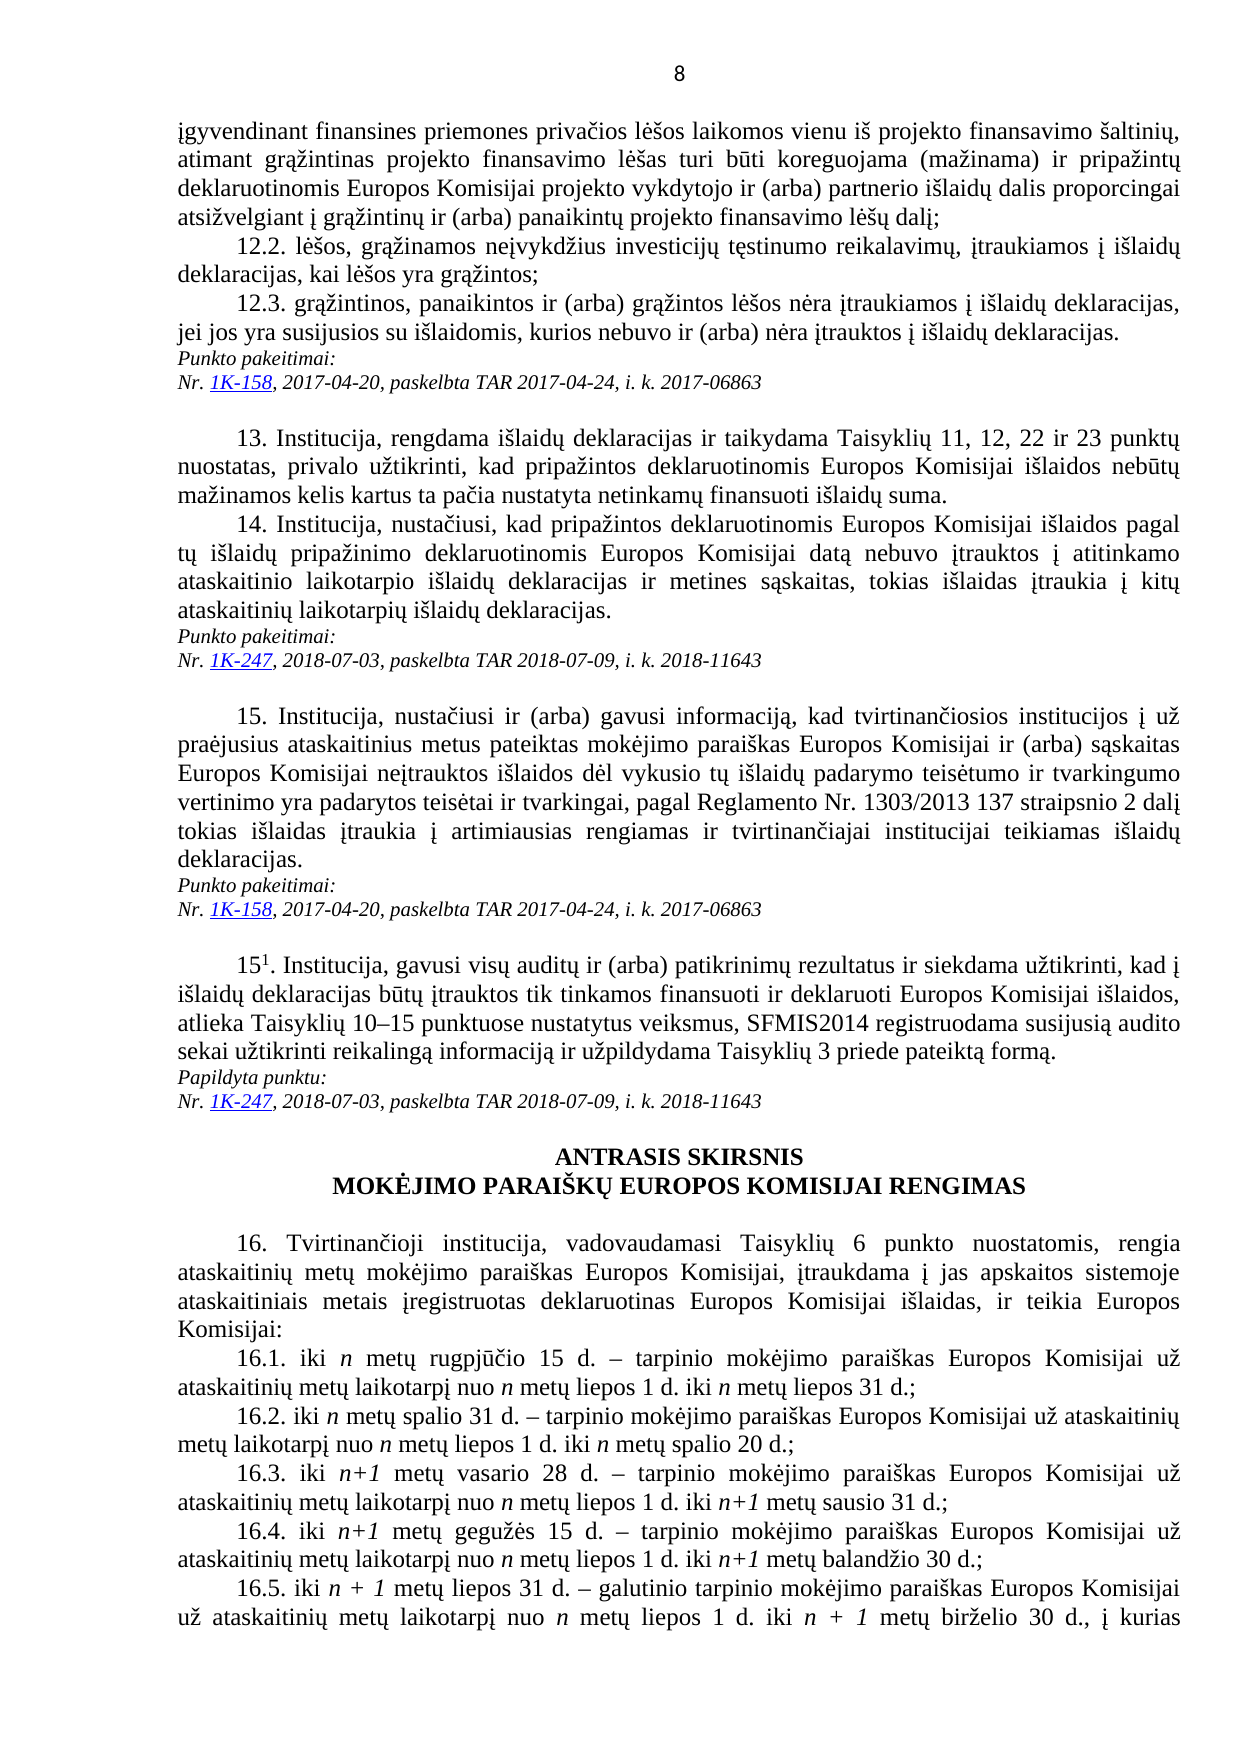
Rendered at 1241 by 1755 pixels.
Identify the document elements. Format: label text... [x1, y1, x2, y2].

text Nr. 1K-158, 2017-04-20, paskelbta TAR 2017-04-24, i. k. 2017-06863 [177, 897, 1181, 921]
text 12.2. lėšos, grąžinamos neįvykdžius investicijų tęstinumo reikalavimų, įtraukiamos į išlaidų deklaracijas, kai lėšos yra grąžintos; [177, 231, 1181, 288]
text 12.3. grąžintinos, panaikintos ir (arba) grąžintos lėšos nėra įtraukiamos į išlaidų deklaracijas, jei jos yra susijusios su išlaidomis, kurios nebuvo ir (arba) nėra įtrauktos į išlaidų deklaracijas. [177, 288, 1181, 346]
text Punkto pakeitimai: [177, 624, 1181, 648]
text 16.3. iki n+1 metų vasario 28 d. – tarpinio mokėjimo paraiškas Europos Komisijai už ataskaitinių metų laikotarpį nuo n metų liepos 1 d. iki n+1 metų sausio 31 d.; [177, 1458, 1181, 1516]
text 16.2. iki n metų spalio 31 d. – tarpinio mokėjimo paraiškas Europos Komisijai už ataskaitinių metų laikotarpį nuo n metų liepos 1 d. iki n metų spalio 20 d.; [177, 1401, 1181, 1458]
text Punkto pakeitimai: [177, 346, 1181, 370]
text ANTRASIS SKIRSNIS [177, 1142, 1181, 1171]
text 15. Institucija, nustačiusi ir (arba) gavusi informaciją, kad tvirtinančiosios institucijos į už praėjusius ataskaitinius metus pateiktas mokėjimo paraiškas Europos Komisijai ir (arba) sąskaitas Europos Komisijai neįtrauktos išlaidos dėl vykusio tų išlaidų padarymo teisėtumo ir tvarkingumo vertinimo yra padarytos teisėtai ir tvarkingai, pagal Reglamento Nr. 1303/2013 137 straipsnio 2 dalį tokias išlaidas įtraukia į artimiausias rengiamas ir tvirtinančiajai institucijai teikiamas išlaidų deklaracijas. [177, 701, 1181, 873]
text Nr. 1K-158, 2017-04-20, paskelbta TAR 2017-04-24, i. k. 2017-06863 [177, 370, 1181, 394]
text Punkto pakeitimai: [177, 873, 1181, 897]
text įgyvendinant finansines priemones privačios lėšos laikomos vienu iš projekto finansavimo šaltinių, atimant grąžintinas projekto finansavimo lėšas turi būti koreguojama (mažinama) ir pripažintų deklaruotinomis Europos Komisijai projekto vykdytojo ir (arba) partnerio išlaidų dalis proporcingai atsižvelgiant į grąžintinų ir (arba) panaikintų projekto finansavimo lėšų dalį; [177, 116, 1181, 231]
text 16.4. iki n+1 metų gegužės 15 d. – tarpinio mokėjimo paraiškas Europos Komisijai už ataskaitinių metų laikotarpį nuo n metų liepos 1 d. iki n+1 metų balandžio 30 d.; [177, 1516, 1181, 1573]
text 16.5. iki n + 1 metų liepos 31 d. – galutinio tarpinio mokėjimo paraiškas Europos Komisijai už ataskaitinių metų laikotarpį nuo n metų liepos 1 d. iki n + 1 metų birželio 30 d., į kurias [177, 1573, 1181, 1631]
text 16. Tvirtinančioji institucija, vadovaudamasi Taisyklių 6 punkto nuostatomis, rengia ataskaitinių metų mokėjimo paraiškas Europos Komisijai, įtraukdama į jas apskaitos sistemoje ataskaitiniais metais įregistruotas deklaruotinas Europos Komisijai išlaidas, ir teikia Europos Komisijai: [177, 1228, 1181, 1343]
text Nr. 1K-247, 2018-07-03, paskelbta TAR 2018-07-09, i. k. 2018-11643 [177, 1089, 1181, 1113]
text Nr. 1K-247, 2018-07-03, paskelbta TAR 2018-07-09, i. k. 2018-11643 [177, 648, 1181, 672]
text MOKĖJIMO PARAIŠKŲ EUROPOS KOMISIJAI RENGIMAS [177, 1171, 1181, 1199]
text 13. Institucija, rengdama išlaidų deklaracijas ir taikydama Taisyklių 11, 12, 22 ir 23 punktų nuostatas, privalo užtikrinti, kad pripažintos deklaruotinomis Europos Komisijai išlaidos nebūtų mažinamos kelis kartus ta pačia nustatyta netinkamų finansuoti išlaidų suma. [177, 423, 1181, 509]
text 16.1. iki n metų rugpjūčio 15 d. – tarpinio mokėjimo paraiškas Europos Komisijai už ataskaitinių metų laikotarpį nuo n metų liepos 1 d. iki n metų liepos 31 d.; [177, 1343, 1181, 1401]
text 14. Institucija, nustačiusi, kad pripažintos deklaruotinomis Europos Komisijai išlaidos pagal tų išlaidų pripažinimo deklaruotinomis Europos Komisijai datą nebuvo įtrauktos į atitinkamo ataskaitinio laikotarpio išlaidų deklaracijas ir metines sąskaitas, tokias išlaidas įtraukia į kitų ataskaitinių laikotarpių išlaidų deklaracijas. [177, 509, 1181, 624]
text Papildyta punktu: [177, 1065, 1181, 1089]
text 151. Institucija, gavusi visų auditų ir (arba) patikrinimų rezultatus ir siekdama užtikrinti, kad į išlaidų deklaracijas būtų įtrauktos tik tinkamos finansuoti ir deklaruoti Europos Komisijai išlaidos, atlieka Taisyklių 10–15 punktuose nustatytus veiksmus, SFMIS2014 registruodama susijusią audito sekai užtikrinti reikalingą informaciją ir užpildydama Taisyklių 3 priede pateiktą formą. [177, 950, 1181, 1065]
